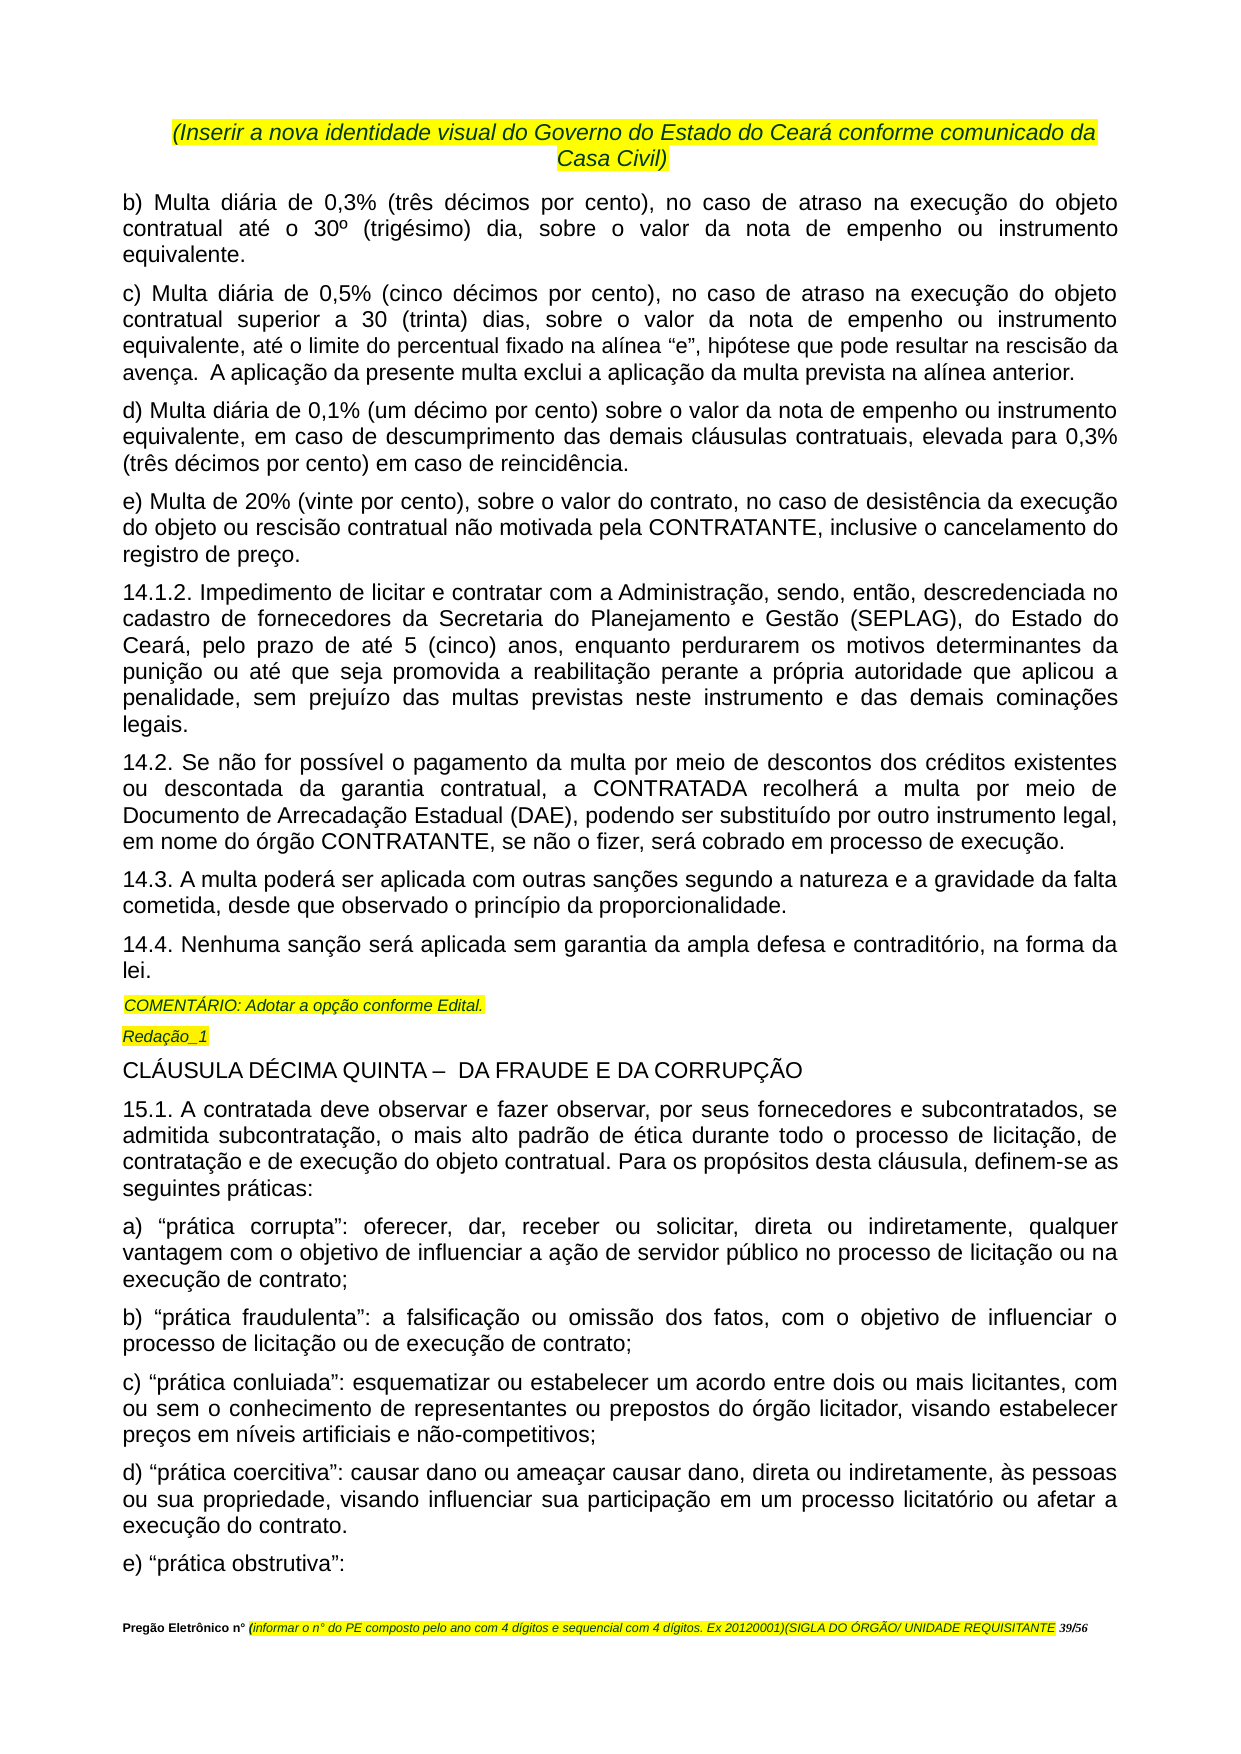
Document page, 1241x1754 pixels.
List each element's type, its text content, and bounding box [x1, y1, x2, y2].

text d) Multa diária de 0,1% (um décimo por cento) sobre o valor da nota de empenho ou instrumento equivalente, em caso de descumprimento das demais cláusulas contratuais, elevada para 0,3% (três décimos por cento) em caso de reincidência. [122, 397, 1118, 476]
text COMENTÁRIO: Adotar a opção conforme Edital. [124, 995, 1118, 1014]
text Redação_1 [122, 1026, 1120, 1046]
text e) Multa de 20% (vinte por cento), sobre o valor do contrato, no caso de desistência da execução do objeto ou rescisão contratual não motivada pela CONTRATANTE, inclusive o cancelamento do registro de preço. [122, 488, 1118, 567]
text a) “prática corrupta”: oferecer, dar, receber ou solicitar, direta ou indiretamente, qualquer vantagem com o objetivo de influenciar a ação de servidor público no processo de licitação ou na execução de contrato; [122, 1213, 1118, 1292]
text e) “prática obstrutiva”: [122, 1550, 1118, 1577]
text b) Multa diária de 0,3% (três décimos por cento), no caso de atraso na execução do objeto contratual até o 30º (trigésimo) dia, sobre o valor da nota de empenho ou instrumento equivalente. [122, 189, 1118, 268]
text 15.1. A contratada deve observar e fazer observar, por seus fornecedores e subcontratados, se admitida subcontratação, o mais alto padrão de ética durante todo o processo de licitação, de contratação e de execução do objeto contratual. Para os propósitos desta cláusula, definem-se as seguintes práticas: [122, 1096, 1118, 1201]
text CLÁUSULA DÉCIMA QUINTA – DA FRAUDE E DA CORRUPÇÃO [122, 1057, 1118, 1084]
text 14.1.2. Impedimento de licitar e contratar com a Administração, sendo, então, descredenciada no cadastro de fornecedores da Secretaria do Planejamento e Gestão (SEPLAG), do Estado do Ceará, pelo prazo de até 5 (cinco) anos, enquanto perdurarem os motivos determinantes da punição ou até que seja promovida a reabilitação perante a própria autoridade que aplicou a penalidade, sem prejuízo das multas previstas neste instrumento e das demais cominações legais. [122, 579, 1118, 737]
text 14.3. A multa poderá ser aplicada com outras sanções segundo a natureza e a gravidade da falta cometida, desde que observado o princípio da proporcionalidade. [122, 866, 1118, 919]
text b) “prática fraudulenta”: a falsificação ou omissão dos fatos, com o objetivo de influenciar o processo de licitação ou de execução de contrato; [122, 1304, 1118, 1357]
text 14.2. Se não for possível o pagamento da multa por meio de descontos dos créditos existentes ou descontada da garantia contratual, a CONTRATADA recolherá a multa por meio de Documento de Arrecadação Estadual (DAE), podendo ser substituído por outro instrumento legal, em nome do órgão CONTRATANTE, se não o fizer, será cobrado em processo de execução. [122, 749, 1118, 854]
text c) “prática conluiada”: esquematizar ou estabelecer um acordo entre dois ou mais licitantes, com ou sem o conhecimento de representantes ou prepostos do órgão licitador, visando estabelecer preços em níveis artificiais e não-competitivos; [122, 1368, 1118, 1447]
text c) Multa diária de 0,5% (cinco décimos por cento), no caso de atraso na execução do objeto contratual superior a 30 (trinta) dias, sobre o valor da nota de empenho ou instrumento equivalente, até o limite do percentual fixado na alínea “e”, hipótese que pode resultar na rescisão da avença. A aplicação da presente multa exclui a aplicação da multa prevista na alínea anterior. [122, 280, 1118, 385]
text 14.4. Nenhuma sanção será aplicada sem garantia da ampla defesa e contraditório, na forma da lei. [122, 931, 1118, 983]
text d) “prática coercitiva”: causar dano ou ameaçar causar dano, direta ou indiretamente, às pessoas ou sua propriedade, visando influenciar sua participação em um processo licitatório ou afetar a execução do contrato. [122, 1459, 1118, 1538]
